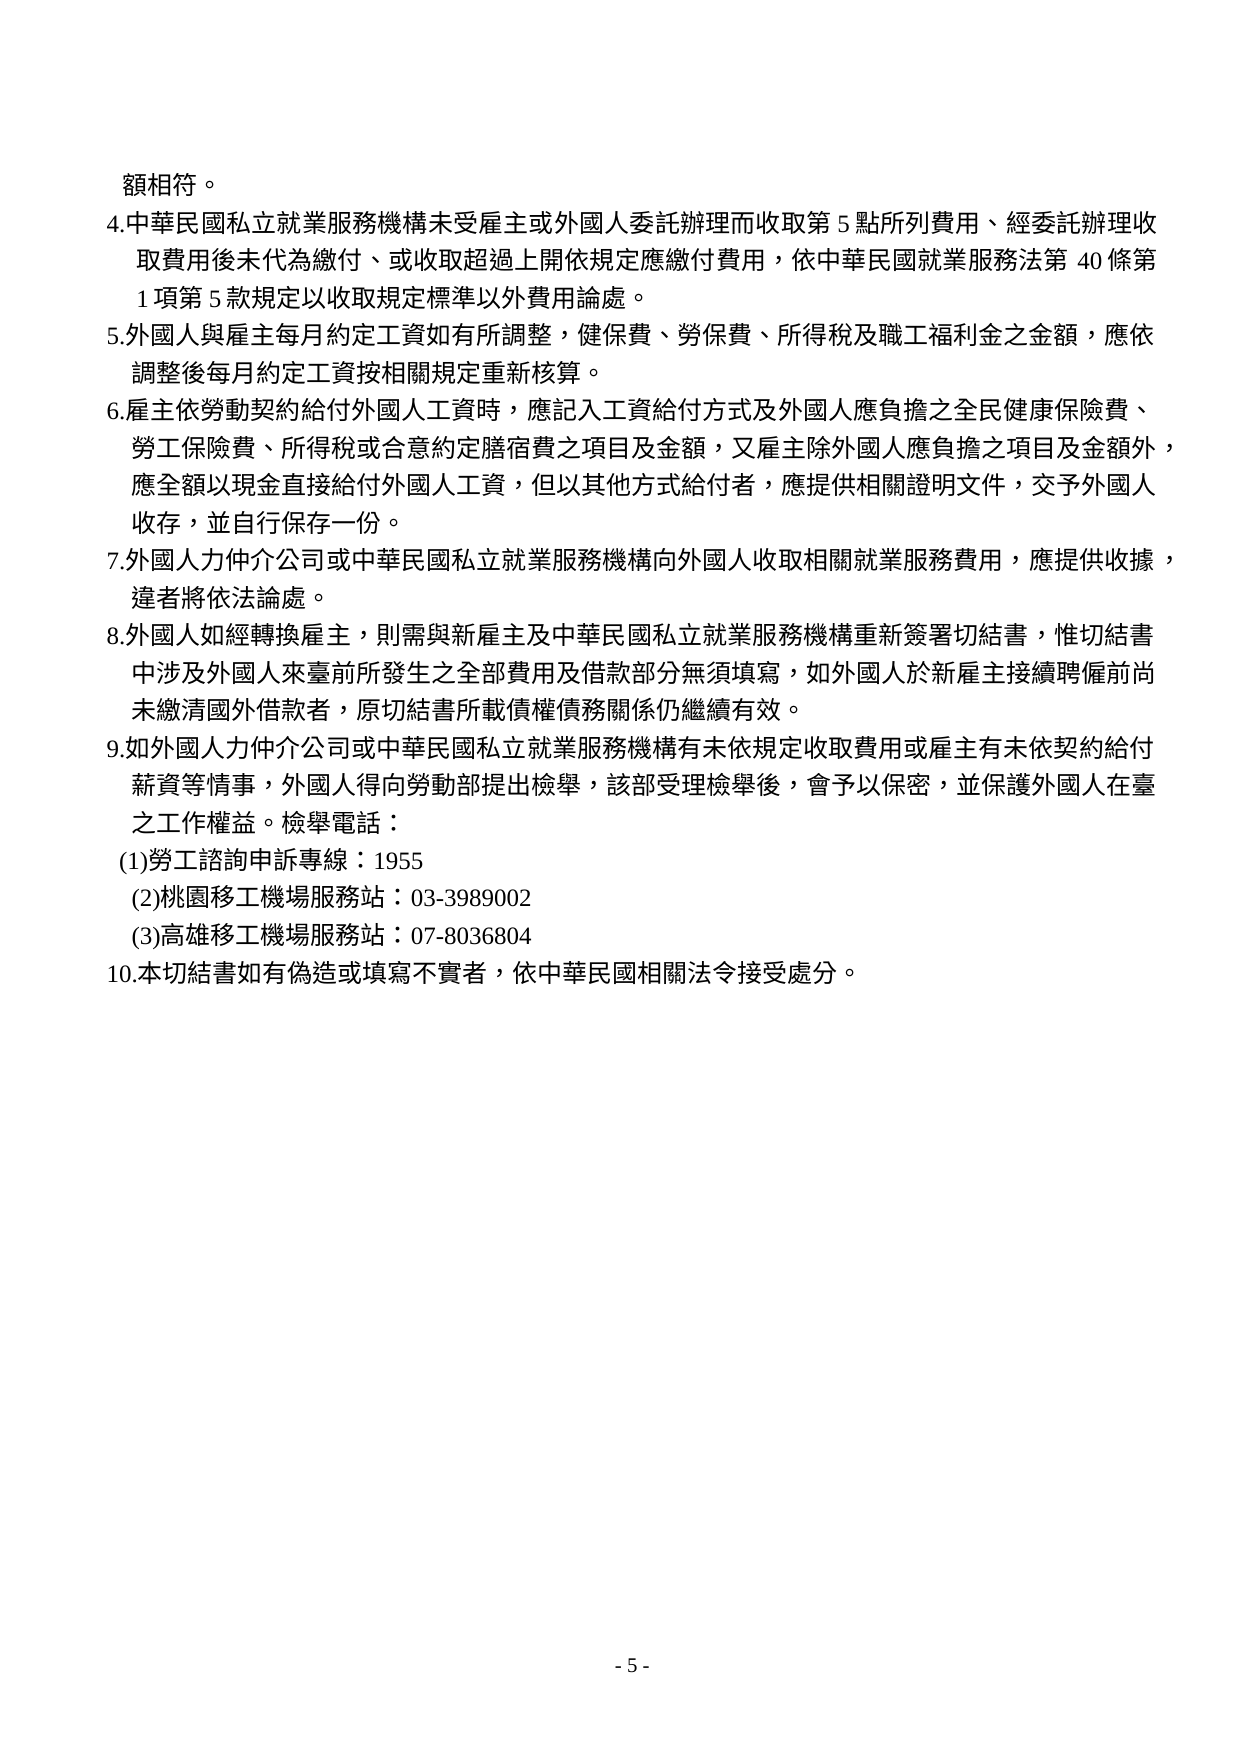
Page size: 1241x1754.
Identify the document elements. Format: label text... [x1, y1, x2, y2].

text 4.中華民國私立就業服務機構未受雇主或外國人委託辦理而收取第5點所列費用、經委託辦理收取費用後未代為繳付、或收取超過上開依規定應繳付費用，依中華民國就業服務法第40條第1項第5款規定以收取規定標準以外費用論處。 [106, 202, 1157, 314]
text 5.外國人與雇主每月約定工資如有所調整，健保費、勞保費、所得稅及職工福利金之金額，應依調整後每月約定工資按相關規定重新核算。 [106, 314, 1157, 389]
text 額相符。 [106, 164, 1157, 202]
text 6.雇主依勞動契約給付外國人工資時，應記入工資給付方式及外國人應負擔之全民健康保險費、勞工保險費、所得稅或合意約定膳宿費之項目及金額，又雇主除外國人應負擔之項目及金額外，應全額以現金直接給付外國人工資，但以其他方式給付者，應提供相關證明文件，交予外國人收存，並自行保存一份。 [106, 389, 1157, 539]
text (1)勞工諮詢申訴專線：1955 [106, 839, 1157, 877]
text 7.外國人力仲介公司或中華民國私立就業服務機構向外國人收取相關就業服務費用，應提供收據，違者將依法論處。 [106, 539, 1157, 614]
text 10.本切結書如有偽造或填寫不實者，依中華民國相關法令接受處分。 [106, 952, 1157, 989]
text 9.如外國人力仲介公司或中華民國私立就業服務機構有未依規定收取費用或雇主有未依契約給付薪資等情事，外國人得向勞動部提出檢舉，該部受理檢舉後，會予以保密，並保護外國人在臺之工作權益。檢舉電話： [106, 727, 1157, 839]
text (3)高雄移工機場服務站：07-8036804 [106, 914, 1157, 952]
text (2)桃園移工機場服務站：03-3989002 [106, 877, 1157, 914]
text 8.外國人如經轉換雇主，則需與新雇主及中華民國私立就業服務機構重新簽署切結書，惟切結書中涉及外國人來臺前所發生之全部費用及借款部分無須填寫，如外國人於新雇主接續聘僱前尚未繳清國外借款者，原切結書所載債權債務關係仍繼續有效。 [106, 614, 1157, 727]
